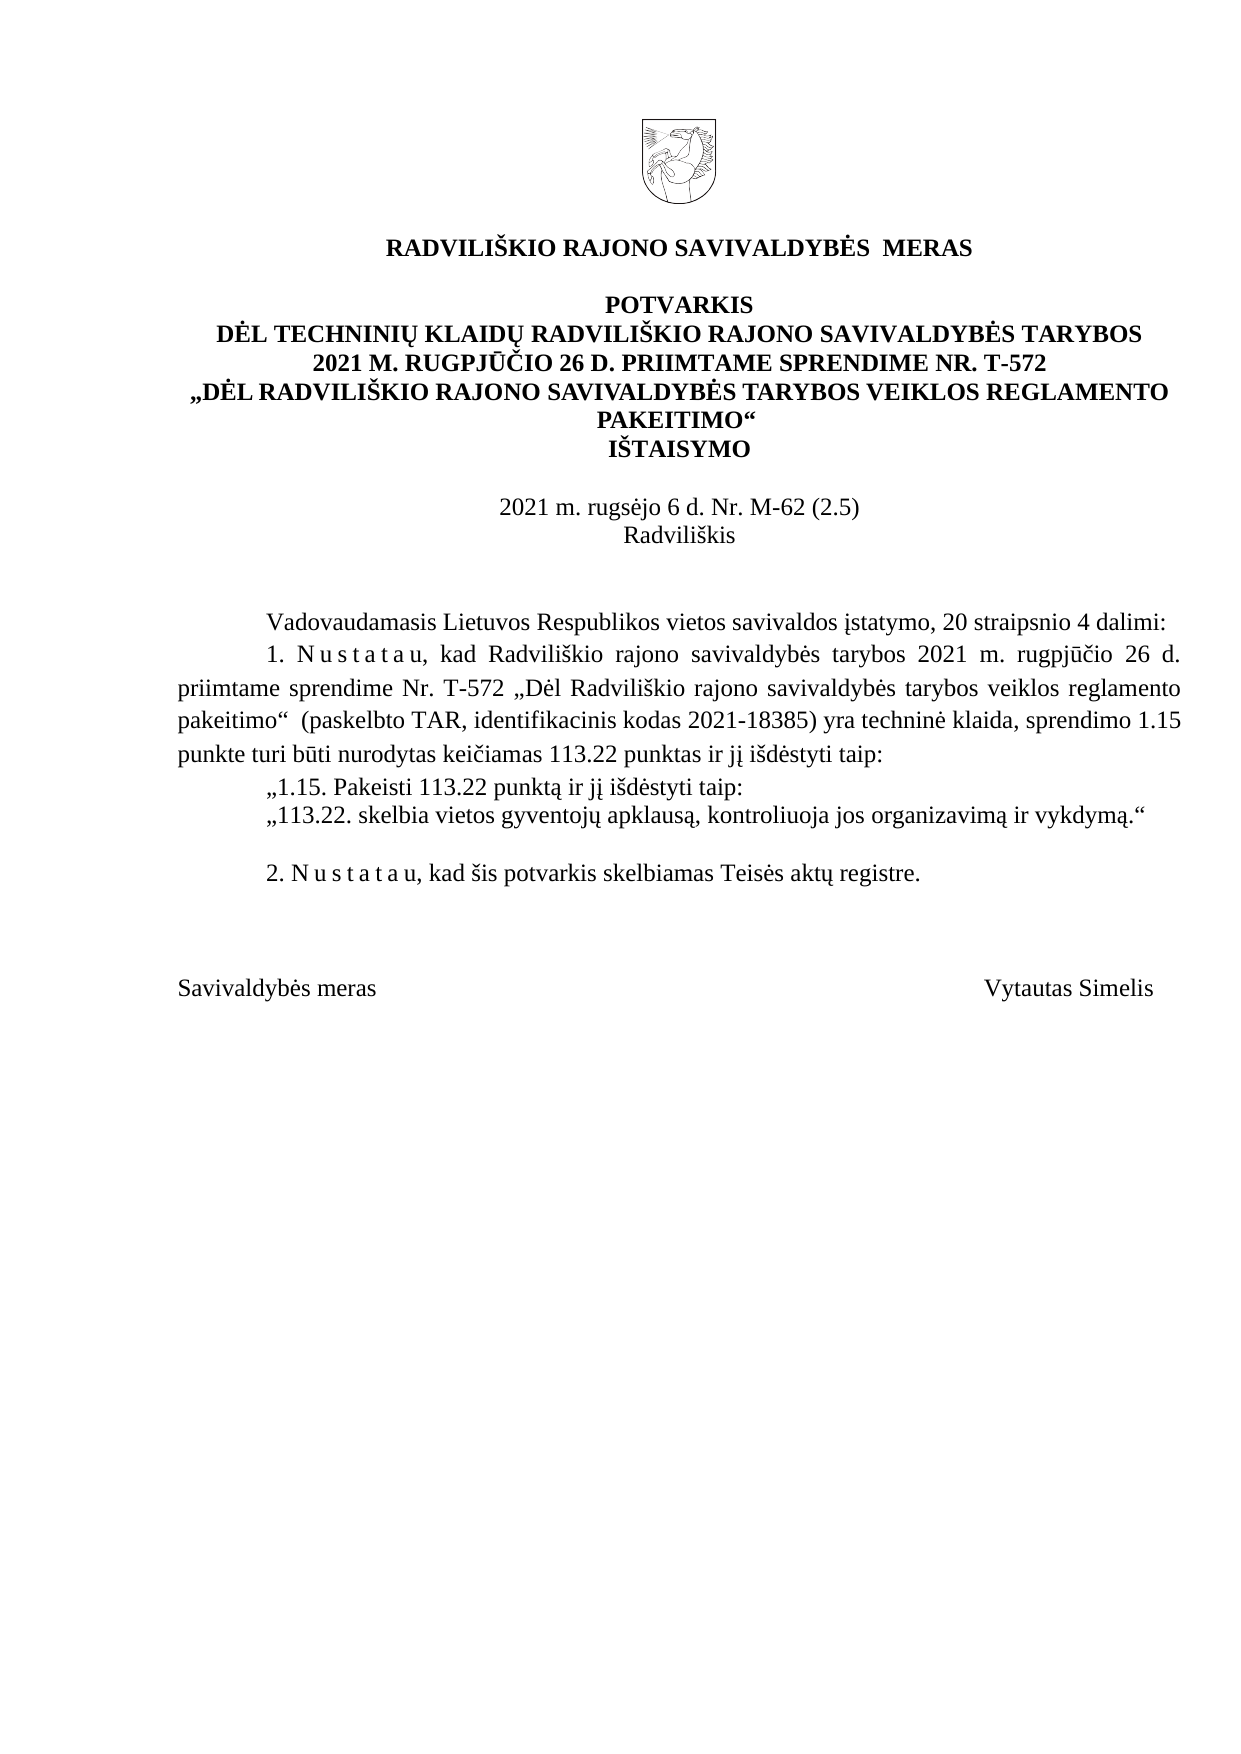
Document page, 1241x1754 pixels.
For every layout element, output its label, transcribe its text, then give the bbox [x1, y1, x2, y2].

subtitle RADVILIŠKIO RAJONO SAVIVALDYBĖS MERAS [177, 233, 1181, 262]
text „113.22. skelbia vietos gyventojų apklausą, kontroliuoja jos organizavimą ir vykdymą.“ [177, 800, 1181, 829]
text 2. Nustatau, kad šis potvarkis skelbiamas Teisės aktų registre. [177, 858, 1181, 887]
subtitle 2021 M. RUGPJŪČIO 26 D. PRIIMTAME SPRENDIME NR. T-572 [177, 348, 1181, 377]
subtitle DĖL TECHNINIŲ KLAIDŲ RADVILIŠKIO RAJONO SAVIVALDYBĖS TARYBOS [177, 319, 1181, 348]
text „1.15. Pakeisti 113.22 punktą ir jį išdėstyti taip: [177, 772, 1181, 800]
text 1. Nustatau, kad Radviliškio rajono savivaldybės tarybos 2021 m. rugpjūčio 26 d. priimtame sprendime Nr. T-572 „Dėl Radviliškio rajono savivaldybės tarybos veiklos reglamento pakeitimo“ (paskelbto TAR, identifikacinis kodas 2021-18385) yra techninė klaida, sprendimo 1.15 punkte turi būti nurodytas keičiamas 113.22 punktas ir jį išdėstyti taip: [177, 639, 1181, 767]
text Savivaldybės meras Vytautas Simelis [177, 973, 1181, 1002]
text 2021 m. rugsėjo 6 d. Nr. M-62 (2.5) [177, 492, 1181, 520]
subtitle „DĖL RADVILIŠKIO RAJONO SAVIVALDYBĖS TARYBOS VEIKLOS REGLAMENTO PAKEITIMO“ [177, 377, 1181, 434]
text Radviliškis [177, 520, 1181, 549]
text Vadovaudamasis Lietuvos Respublikos vietos savivaldos įstatymo, 20 straipsnio 4 dalimi: [177, 607, 1181, 635]
text POTVARKIS [177, 290, 1181, 319]
subtitle IŠTAISYMO [177, 434, 1181, 463]
